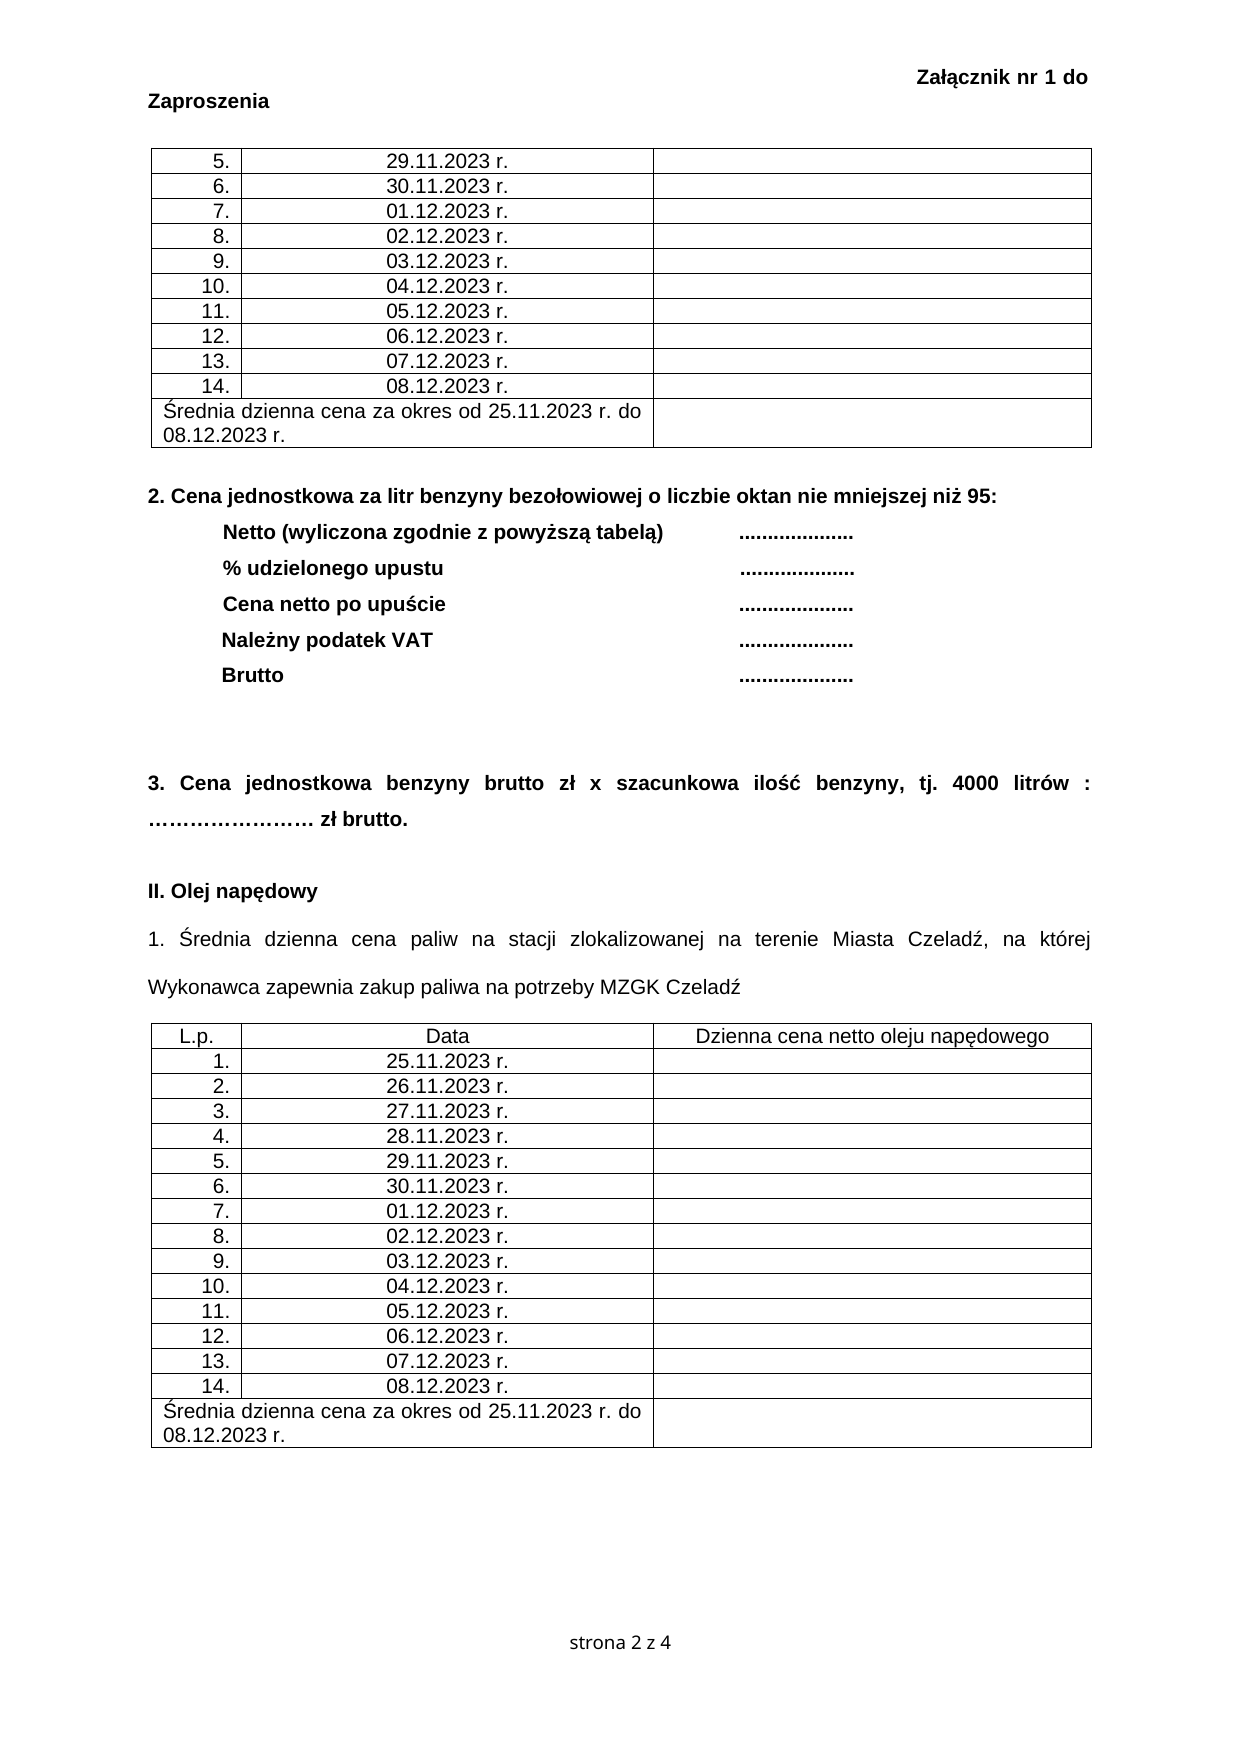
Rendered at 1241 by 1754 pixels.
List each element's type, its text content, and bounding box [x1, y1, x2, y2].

table_cell [654, 1174, 1091, 1198]
table_cell [654, 1249, 1091, 1273]
table_cell [654, 1199, 1091, 1223]
table_cell [654, 399, 1091, 447]
table_cell 25.11.2023 r. [242, 1049, 653, 1073]
table_header L.p. [152, 1024, 241, 1048]
table_cell 30.11.2023 r. [242, 174, 653, 198]
table_cell [654, 1399, 1091, 1447]
table_cell [654, 1149, 1091, 1173]
table_cell 02.12.2023 r. [242, 1224, 653, 1248]
table_cell 1. [152, 1049, 241, 1073]
table_cell [654, 1374, 1091, 1398]
table_cell [654, 1274, 1091, 1298]
table_cell [654, 224, 1091, 248]
table_cell 9. [152, 249, 241, 273]
table_cell 06.12.2023 r. [242, 1324, 653, 1348]
table_cell Średnia dzienna cena za okres od 25.11.2023 r. do 08.12.2023 r. [152, 1399, 653, 1447]
text % udzielonego upustu .................... [148, 556, 1092, 579]
table_header Data [242, 1024, 653, 1048]
table_cell 3. [152, 1099, 241, 1123]
table_cell [654, 374, 1091, 398]
text Brutto .................... [148, 663, 1092, 687]
table_cell 11. [152, 299, 241, 323]
table_header Dzienna cena netto oleju napędowego [654, 1024, 1091, 1048]
table_cell 30.11.2023 r. [242, 1174, 653, 1198]
table_cell 01.12.2023 r. [242, 1199, 653, 1223]
text 3. Cena jednostkowa benzyny brutto zł x szacunkowa ilość benzyny, tj. 4000 litrów : …………………… zł brutto. [148, 771, 1092, 831]
table_cell [654, 1049, 1091, 1073]
table_cell 14. [152, 374, 241, 398]
table_cell 13. [152, 1349, 241, 1373]
table_cell 26.11.2023 r. [242, 1074, 653, 1098]
table_cell 8. [152, 224, 241, 248]
text Cena netto po upuście .................... [148, 591, 1092, 615]
table_cell [654, 199, 1091, 223]
table_cell 13. [152, 349, 241, 373]
table_cell [654, 149, 1091, 173]
table_cell 03.12.2023 r. [242, 1249, 653, 1273]
table_cell 6. [152, 1174, 241, 1198]
table_cell [654, 1324, 1091, 1348]
table_cell 12. [152, 324, 241, 348]
table_cell [654, 299, 1091, 323]
table_cell [654, 349, 1091, 373]
table_cell 6. [152, 174, 241, 198]
table_cell 4. [152, 1124, 241, 1148]
table_cell 11. [152, 1299, 241, 1323]
table_cell 29.11.2023 r. [242, 1149, 653, 1173]
table_cell [654, 1124, 1091, 1148]
table_cell 07.12.2023 r. [242, 349, 653, 373]
table_cell 05.12.2023 r. [242, 299, 653, 323]
table_cell 03.12.2023 r. [242, 249, 653, 273]
table_cell [654, 1299, 1091, 1323]
table_cell 01.12.2023 r. [242, 199, 653, 223]
table_cell 02.12.2023 r. [242, 224, 653, 248]
table_cell [654, 1349, 1091, 1373]
table_cell 7. [152, 1199, 241, 1223]
table_cell [654, 1224, 1091, 1248]
table_cell 27.11.2023 r. [242, 1099, 653, 1123]
table_cell Średnia dzienna cena za okres od 25.11.2023 r. do 08.12.2023 r. [152, 399, 653, 447]
table_cell 04.12.2023 r. [242, 1274, 653, 1298]
text 1. Średnia dzienna cena paliw na stacji zlokalizowanej na terenie Miasta Czeladź, na której Wykonawca zapewnia zakup paliwa na potrzeby MZGK Czeladź [148, 927, 1092, 999]
table_cell [654, 274, 1091, 298]
text 2. Cena jednostkowa za litr benzyny bezołowiowej o liczbie oktan nie mniejszej niż 95: [148, 484, 1092, 508]
table_cell [654, 1074, 1091, 1098]
table_cell 05.12.2023 r. [242, 1299, 653, 1323]
table_cell 5. [152, 1149, 241, 1173]
table_cell [654, 174, 1091, 198]
table_cell 8. [152, 1224, 241, 1248]
table_cell 12. [152, 1324, 241, 1348]
text Należny podatek VAT .................... [148, 627, 1092, 651]
table_cell 06.12.2023 r. [242, 324, 653, 348]
table_cell 5. [152, 149, 241, 173]
text II. Olej napędowy [148, 879, 1092, 903]
table_cell 14. [152, 1374, 241, 1398]
table_cell 7. [152, 199, 241, 223]
table_cell 9. [152, 1249, 241, 1273]
table_cell 08.12.2023 r. [242, 374, 653, 398]
table_cell 04.12.2023 r. [242, 274, 653, 298]
table_cell 28.11.2023 r. [242, 1124, 653, 1148]
table_cell 10. [152, 1274, 241, 1298]
text Netto (wyliczona zgodnie z powyższą tabelą) .................... [148, 519, 1092, 543]
table_cell 2. [152, 1074, 241, 1098]
table_cell [654, 249, 1091, 273]
table_cell [654, 324, 1091, 348]
table_cell 10. [152, 274, 241, 298]
table_cell 07.12.2023 r. [242, 1349, 653, 1373]
table_cell 08.12.2023 r. [242, 1374, 653, 1398]
table_cell 29.11.2023 r. [242, 149, 653, 173]
table_cell [654, 1099, 1091, 1123]
